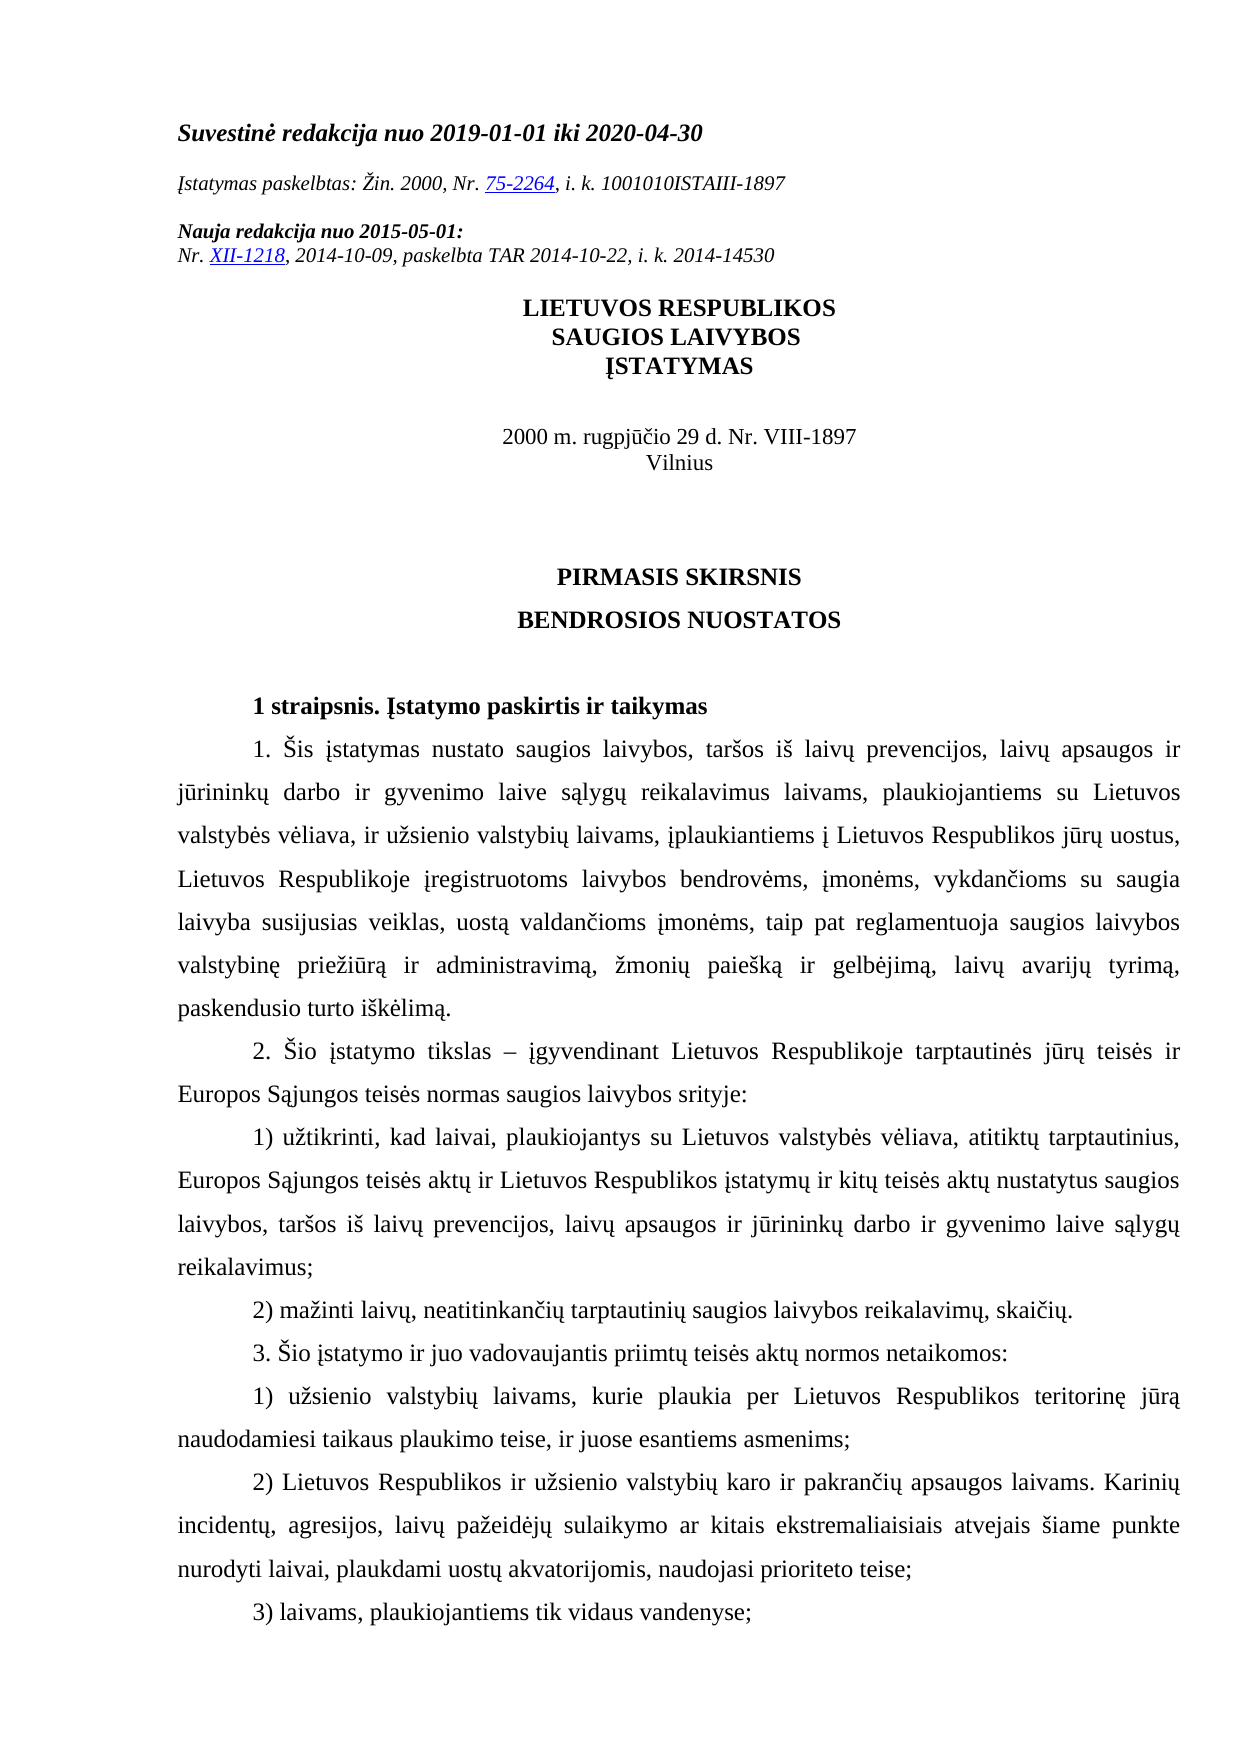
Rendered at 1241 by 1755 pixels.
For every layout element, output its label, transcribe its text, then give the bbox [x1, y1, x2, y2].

text Įstatymas paskelbtas: Žin. 2000, Nr. 75-2264, i. k. 1001010ISTAIII-1897 [177, 171, 1181, 195]
text 3) laivams, plaukiojantiems tik vidaus vandenyse; [177, 1597, 1181, 1626]
text 2) Lietuvos Respublikos ir užsienio valstybių karo ir pakrančių apsaugos laivams. Karinių incidentų, agresijos, laivų pažeidėjų sulaikymo ar kitais ekstremaliaisiais atvejais šiame punkte nurodyti laivai, plaukdami uostų akvatorijomis, naudojasi prioriteto teise; [177, 1467, 1181, 1582]
text Vilnius [177, 449, 1181, 476]
text 1) užsienio valstybių laivams, kurie plaukia per Lietuvos Respublikos teritorinę jūrą naudodamiesi taikaus plaukimo teise, ir juose esantiems asmenims; [177, 1381, 1181, 1453]
text 2. Šio įstatymo tikslas – įgyvendinant Lietuvos Respublikoje tarptautinės jūrų teisės ir Europos Sąjungos teisės normas saugios laivybos srityje: [177, 1036, 1181, 1108]
text 1) užtikrinti, kad laivai, plaukiojantys su Lietuvos valstybės vėliava, atitiktų tarptautinius, Europos Sąjungos teisės aktų ir Lietuvos Respublikos įstatymų ir kitų teisės aktų nustatytus saugios laivybos, taršos iš laivų prevencijos, laivų apsaugos ir jūrininkų darbo ir gyvenimo laive sąlygų reikalavimus; [177, 1122, 1181, 1281]
subtitle SAUGIOS LAIVYBOS [177, 322, 1181, 351]
text 1. Šis įstatymas nustato saugios laivybos, taršos iš laivų prevencijos, laivų apsaugos ir jūrininkų darbo ir gyvenimo laive sąlygų reikalavimus laivams, plaukiojantiems su Lietuvos valstybės vėliava, ir užsienio valstybių laivams, įplaukiantiems į Lietuvos Respublikos jūrų uostus, Lietuvos Respublikoje įregistruotoms laivybos bendrovėms, įmonėms, vykdančioms su saugia laivyba susijusias veiklas, uostą valdančioms įmonėms, taip pat reglamentuoja saugios laivybos valstybinę priežiūrą ir administravimą, žmonių paiešką ir gelbėjimą, laivų avarijų tyrimą, paskendusio turto iškėlimą. [177, 734, 1181, 1022]
text 2000 m. rugpjūčio 29 d. Nr. VIII-1897 [177, 423, 1181, 449]
subtitle LIETUVOS RESPUBLIKOS [177, 293, 1181, 322]
text BENDROSIOS NUOSTATOS [177, 605, 1181, 634]
text 3. Šio įstatymo ir juo vadovaujantis priimtų teisės aktų normos netaikomos: [177, 1338, 1181, 1367]
text 2) mažinti laivų, neatitinkančių tarptautinių saugios laivybos reikalavimų, skaičių. [177, 1295, 1181, 1324]
subtitle PIRMASIS SKIRSNIS [177, 562, 1181, 591]
text Suvestinė redakcija nuo 2019-01-01 iki 2020-04-30 [177, 118, 1181, 147]
subtitle ĮSTATYMAS [177, 351, 1181, 380]
text 1 straipsnis. Įstatymo paskirtis ir taikymas [177, 691, 1181, 720]
text Nauja redakcija nuo 2015-05-01: [177, 219, 1181, 243]
text Nr. XII-1218, 2014-10-09, paskelbta TAR 2014-10-22, i. k. 2014-14530 [177, 243, 1181, 267]
